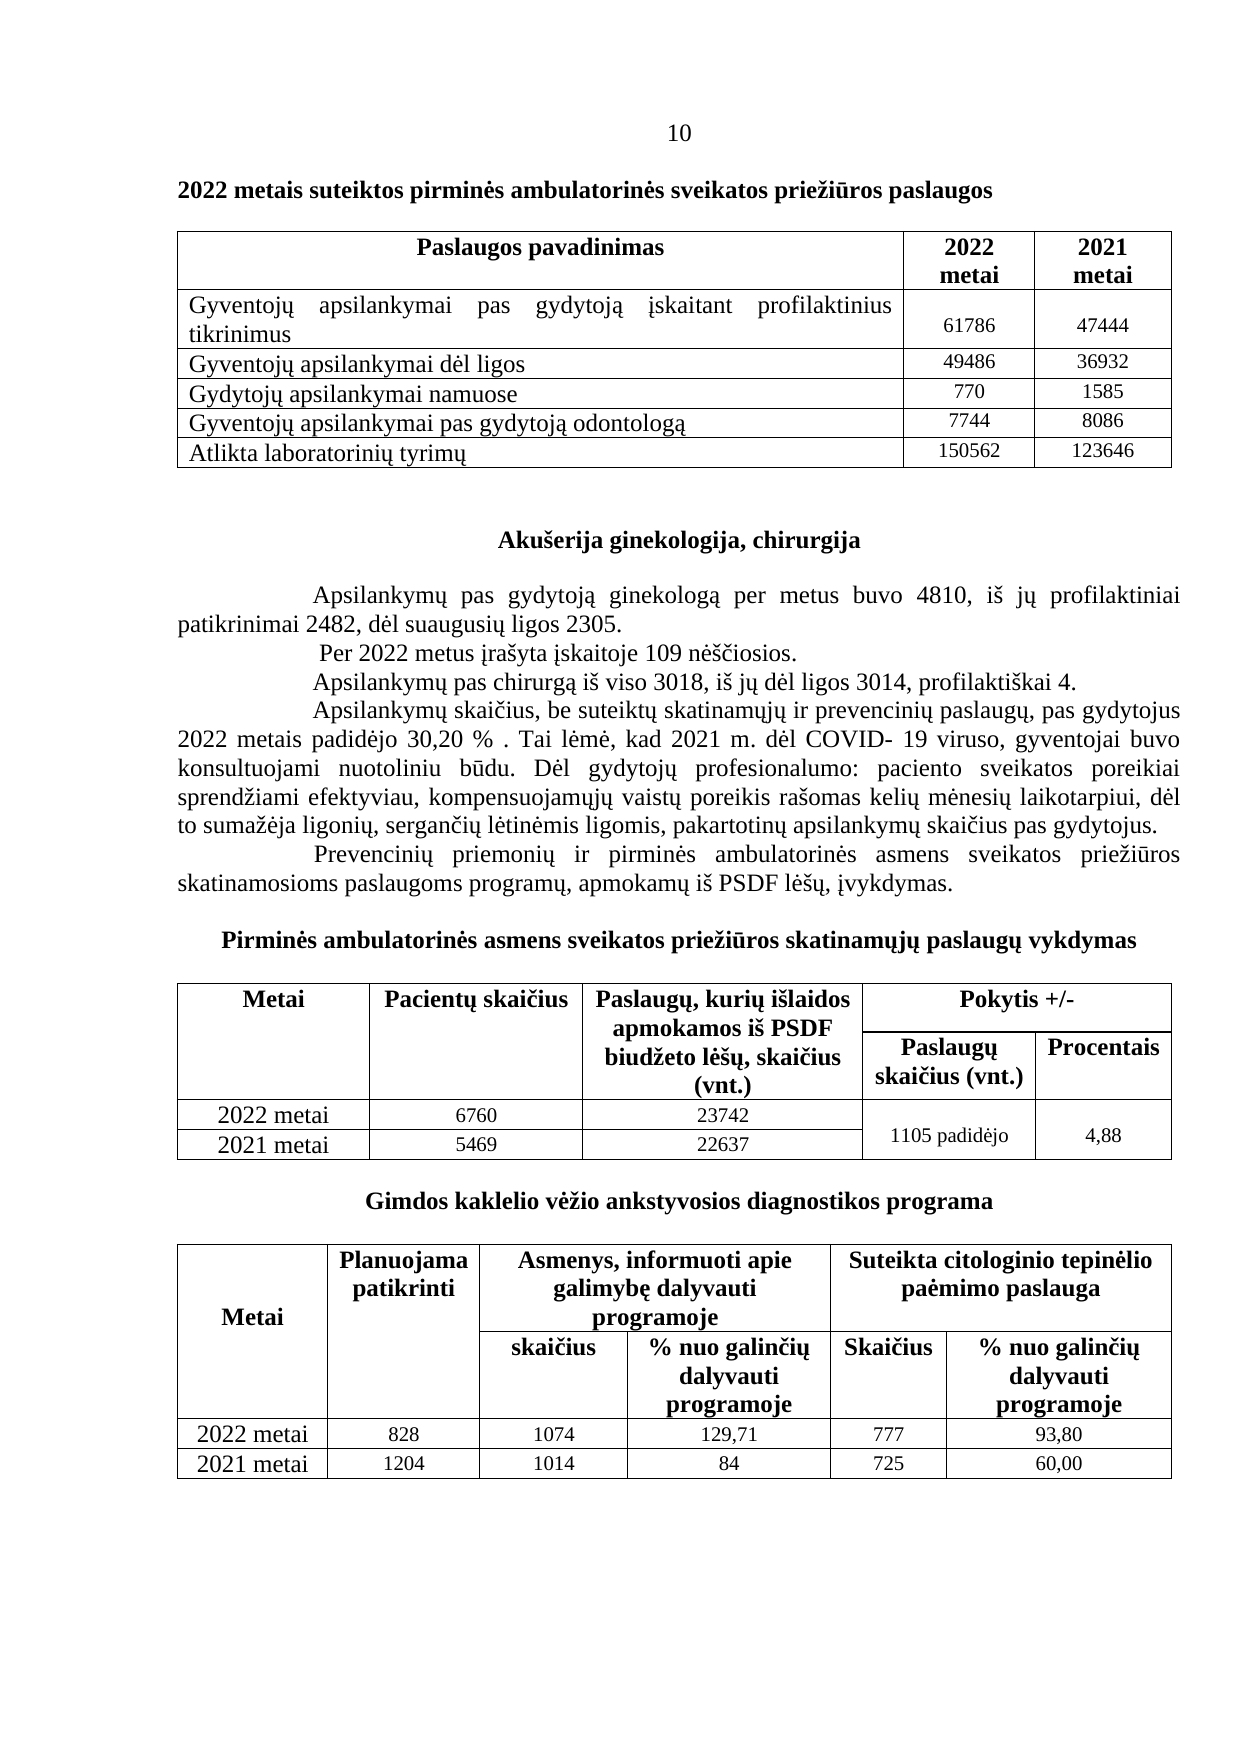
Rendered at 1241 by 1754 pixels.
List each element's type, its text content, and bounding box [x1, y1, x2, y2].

table_header Metai [178, 984, 369, 1099]
table_header Paslaugų, kurių išlaidos apmokamos iš PSDF biudžeto lėšų, skaičius (vnt.) [583, 984, 862, 1099]
table_header Pacientų skaičius [370, 984, 582, 1099]
table_cell 4,88 [1036, 1100, 1171, 1159]
table_cell 1105 padidėjo [863, 1100, 1035, 1159]
table_cell 1074 [480, 1419, 627, 1448]
text Per 2022 metus įrašyta įskaitoje 109 nėščiosios. [177, 638, 1181, 667]
table_cell 777 [831, 1419, 946, 1448]
table_cell Paslaugų skaičius (vnt.) [863, 1033, 1035, 1099]
table_header Metai [178, 1245, 327, 1418]
table_header Asmenys, informuoti apie galimybę dalyvauti programoje [480, 1245, 830, 1331]
table_header 2021 metai [1035, 232, 1171, 289]
table_cell 22637 [583, 1130, 862, 1159]
table_cell 5469 [370, 1130, 582, 1159]
table_cell 8086 [1035, 409, 1171, 437]
table_cell 129,71 [628, 1419, 830, 1448]
table_cell 1014 [480, 1449, 627, 1478]
table_cell 150562 [904, 438, 1034, 467]
table_cell 123646 [1035, 438, 1171, 467]
text Apsilankymų pas gydytoją ginekologą per metus buvo 4810, iš jų profilaktiniai patikrinimai 2482, dėl suaugusių ligos 2305. [177, 581, 1181, 638]
table_header Planuojama patikrinti [328, 1245, 479, 1418]
text Apsilankymų pas chirurgą iš viso 3018, iš jų dėl ligos 3014, profilaktiškai 4. [177, 667, 1181, 696]
table_cell 2022 metai [178, 1100, 369, 1129]
table_cell 2021 metai [178, 1130, 369, 1159]
table_header Suteikta citologinio tepinėlio paėmimo paslauga [831, 1245, 1171, 1331]
table_cell 6760 [370, 1100, 582, 1129]
table_cell Gyventojų apsilankymai pas gydytoją odontologą [178, 409, 903, 437]
table_cell 84 [628, 1449, 830, 1478]
table_header 2022 metai [904, 232, 1034, 289]
table_cell 1204 [328, 1449, 479, 1478]
table_cell 36932 [1035, 349, 1171, 378]
table_cell 60,00 [947, 1449, 1171, 1478]
table_header Paslaugos pavadinimas [178, 232, 903, 289]
text Gimdos kaklelio vėžio ankstyvosios diagnostikos programa [177, 1186, 1181, 1215]
table_cell 47444 [1035, 290, 1171, 348]
table_cell Gyventojų apsilankymai pas gydytoją įskaitant profilaktinius tikrinimus [178, 290, 903, 348]
table_cell % nuo galinčių dalyvauti programoje [947, 1332, 1171, 1418]
text Pirminės ambulatorinės asmens sveikatos priežiūros skatinamųjų paslaugų vykdymas [177, 926, 1181, 954]
table_cell Procentais [1036, 1033, 1171, 1099]
table_cell Atlikta laboratorinių tyrimų [178, 438, 903, 467]
table_cell 61786 [904, 290, 1034, 348]
table_cell 2022 metai [178, 1419, 327, 1448]
table_cell 1585 [1035, 379, 1171, 407]
table_cell 770 [904, 379, 1034, 407]
table_cell 7744 [904, 409, 1034, 437]
table_cell 93,80 [947, 1419, 1171, 1448]
table_cell 828 [328, 1419, 479, 1448]
table_cell skaičius [480, 1332, 627, 1418]
text 2022 metais suteiktos pirminės ambulatorinės sveikatos priežiūros paslaugos [177, 176, 1181, 204]
table_cell Gydytojų apsilankymai namuose [178, 379, 903, 407]
table_cell Gyventojų apsilankymai dėl ligos [178, 349, 903, 378]
text Akušerija ginekologija, chirurgija [177, 526, 1181, 554]
text Prevencinių priemonių ir pirminės ambulatorinės asmens sveikatos priežiūros skatinamosioms paslaugoms programų, apmokamų iš PSDF lėšų, įvykdymas. [177, 839, 1181, 897]
table_cell 23742 [583, 1100, 862, 1129]
table_cell 725 [831, 1449, 946, 1478]
table_header Pokytis +/- [863, 984, 1171, 1031]
table_cell 2021 metai [178, 1449, 327, 1478]
text Apsilankymų skaičius, be suteiktų skatinamųjų ir prevencinių paslaugų, pas gydytojus 2022 metais padidėjo 30,20 % . Tai lėmė, kad 2021 m. dėl COVID- 19 viruso, gyventojai buvo konsultuojami nuotoliniu būdu. Dėl gydytojų profesionalumo: paciento sveikatos poreikiai sprendžiami efektyviau, kompensuojamųjų vaistų poreikis rašomas kelių mėnesių laikotarpiui, dėl to sumažėja ligonių, sergančių lėtinėmis ligomis, pakartotinų apsilankymų skaičius pas gydytojus. [177, 696, 1181, 839]
table_cell 49486 [904, 349, 1034, 378]
table_cell Skaičius [831, 1332, 946, 1418]
table_cell % nuo galinčių dalyvauti programoje [628, 1332, 830, 1418]
